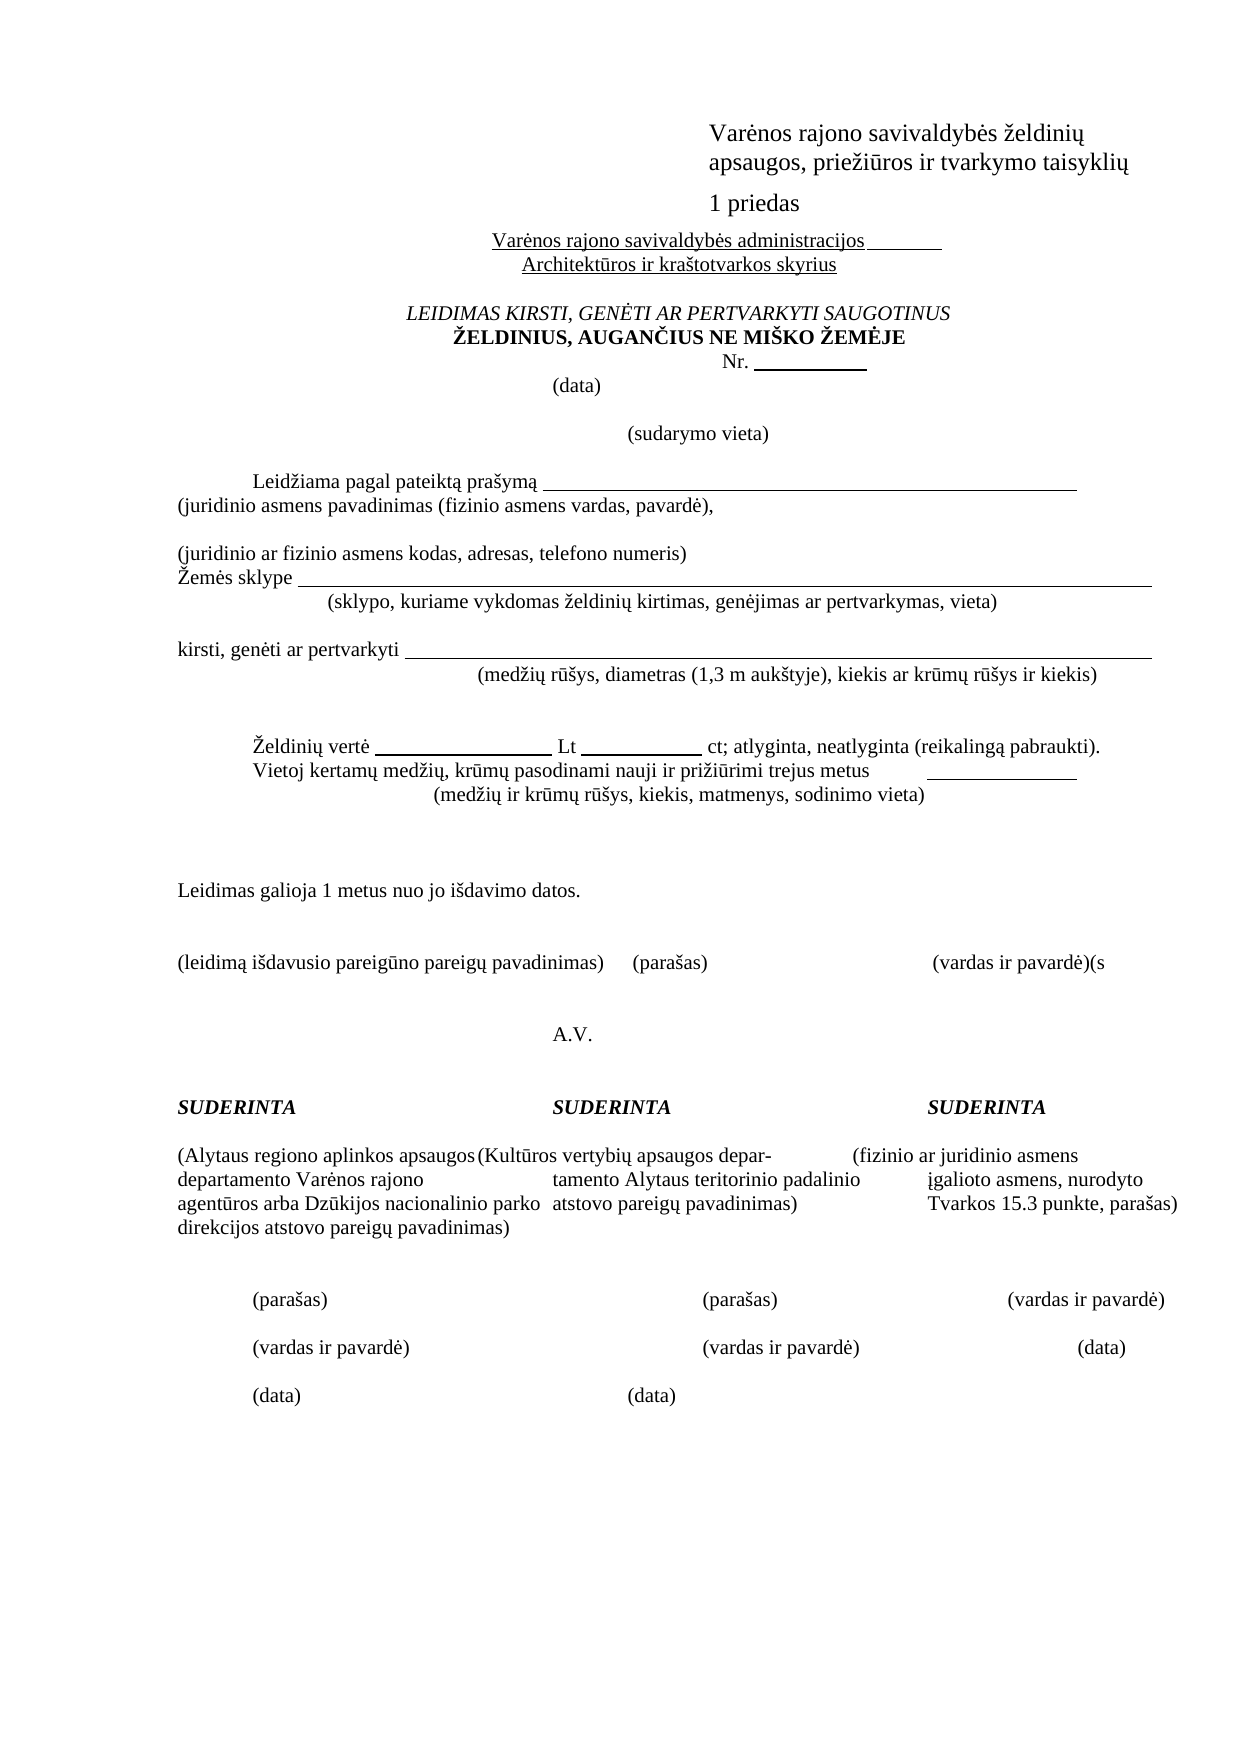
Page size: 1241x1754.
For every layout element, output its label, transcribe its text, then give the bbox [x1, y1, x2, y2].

text (leidimą išdavusio pareigūno pareigų pavadinimas) (parašas) (vardas ir pavardė)(s [177, 950, 1181, 974]
text Leidžiama pagal pateiktą prašymą [177, 469, 1181, 493]
text 1 priedas [709, 188, 1181, 216]
text SUDERINTA SUDERINTA SUDERINTA [177, 1094, 1181, 1119]
text ŽELDINIUS, AUGANČIUS NE MIŠKO ŽEMĖJE [177, 324, 1181, 349]
text (data) (data) [177, 1383, 1181, 1407]
text (sudarymo vieta) [552, 421, 1181, 445]
text Leidimas galioja 1 metus nuo jo išdavimo datos. [177, 878, 1181, 902]
text Vietoj kertamų medžių, krūmų pasodinami nauji ir prižiūrimi trejus metus [177, 758, 1181, 782]
text agentūros arba Dzūkijos nacionalinio parko atstovo pareigų pavadinimas) Tvarkos 15.3 punkte, parašas) [177, 1191, 1181, 1215]
text (medžių ir krūmų rūšys, kiekis, matmenys, sodinimo vieta) [177, 782, 1181, 806]
text Žemės sklype [177, 565, 1181, 589]
text (sklypo, kuriame vykdomas želdinių kirtimas, genėjimas ar pertvarkymas, vieta) [177, 589, 1181, 613]
text (Alytaus regiono aplinkos apsaugos (Kultūros vertybių apsaugos depar- (fizinio ar juridinio asmens [177, 1143, 1181, 1167]
text departamento Varėnos rajono tamento Alytaus teritorinio padalinio įgalioto asmens, nurodyto [177, 1167, 1181, 1191]
text (vardas ir pavardė) (vardas ir pavardė) (data) [177, 1335, 1181, 1359]
text Varėnos rajono savivaldybės administracijos [177, 228, 1181, 252]
text (parašas) (parašas) (vardas ir pavardė) [177, 1287, 1181, 1311]
text A.V. [177, 1022, 1181, 1046]
text (data) [552, 373, 1181, 397]
text Želdinių vertė Lt ct; atlyginta, neatlyginta (reikalingą pabraukti). [177, 734, 1181, 758]
text Architektūros ir kraštotvarkos skyrius [177, 252, 1181, 276]
text kirsti, genėti ar pertvarkyti [177, 637, 1181, 661]
text LEIDIMAS KIRSTI, GENĖTI AR PERTVARKYTI SAUGOTINUS [177, 301, 1181, 324]
text direkcijos atstovo pareigų pavadinimas) [177, 1215, 1181, 1239]
text (juridinio asmens pavadinimas (fizinio asmens vardas, pavardė), [177, 493, 1181, 517]
text (medžių rūšys, diametras (1,3 m aukštyje), kiekis ar krūmų rūšys ir kiekis) [477, 661, 1181, 686]
text Nr. [177, 349, 1181, 373]
text (juridinio ar fizinio asmens kodas, adresas, telefono numeris) [177, 541, 1181, 565]
text Varėnos rajono savivaldybės želdinių apsaugos, priežiūros ir tvarkymo taisyklių [709, 118, 1181, 176]
